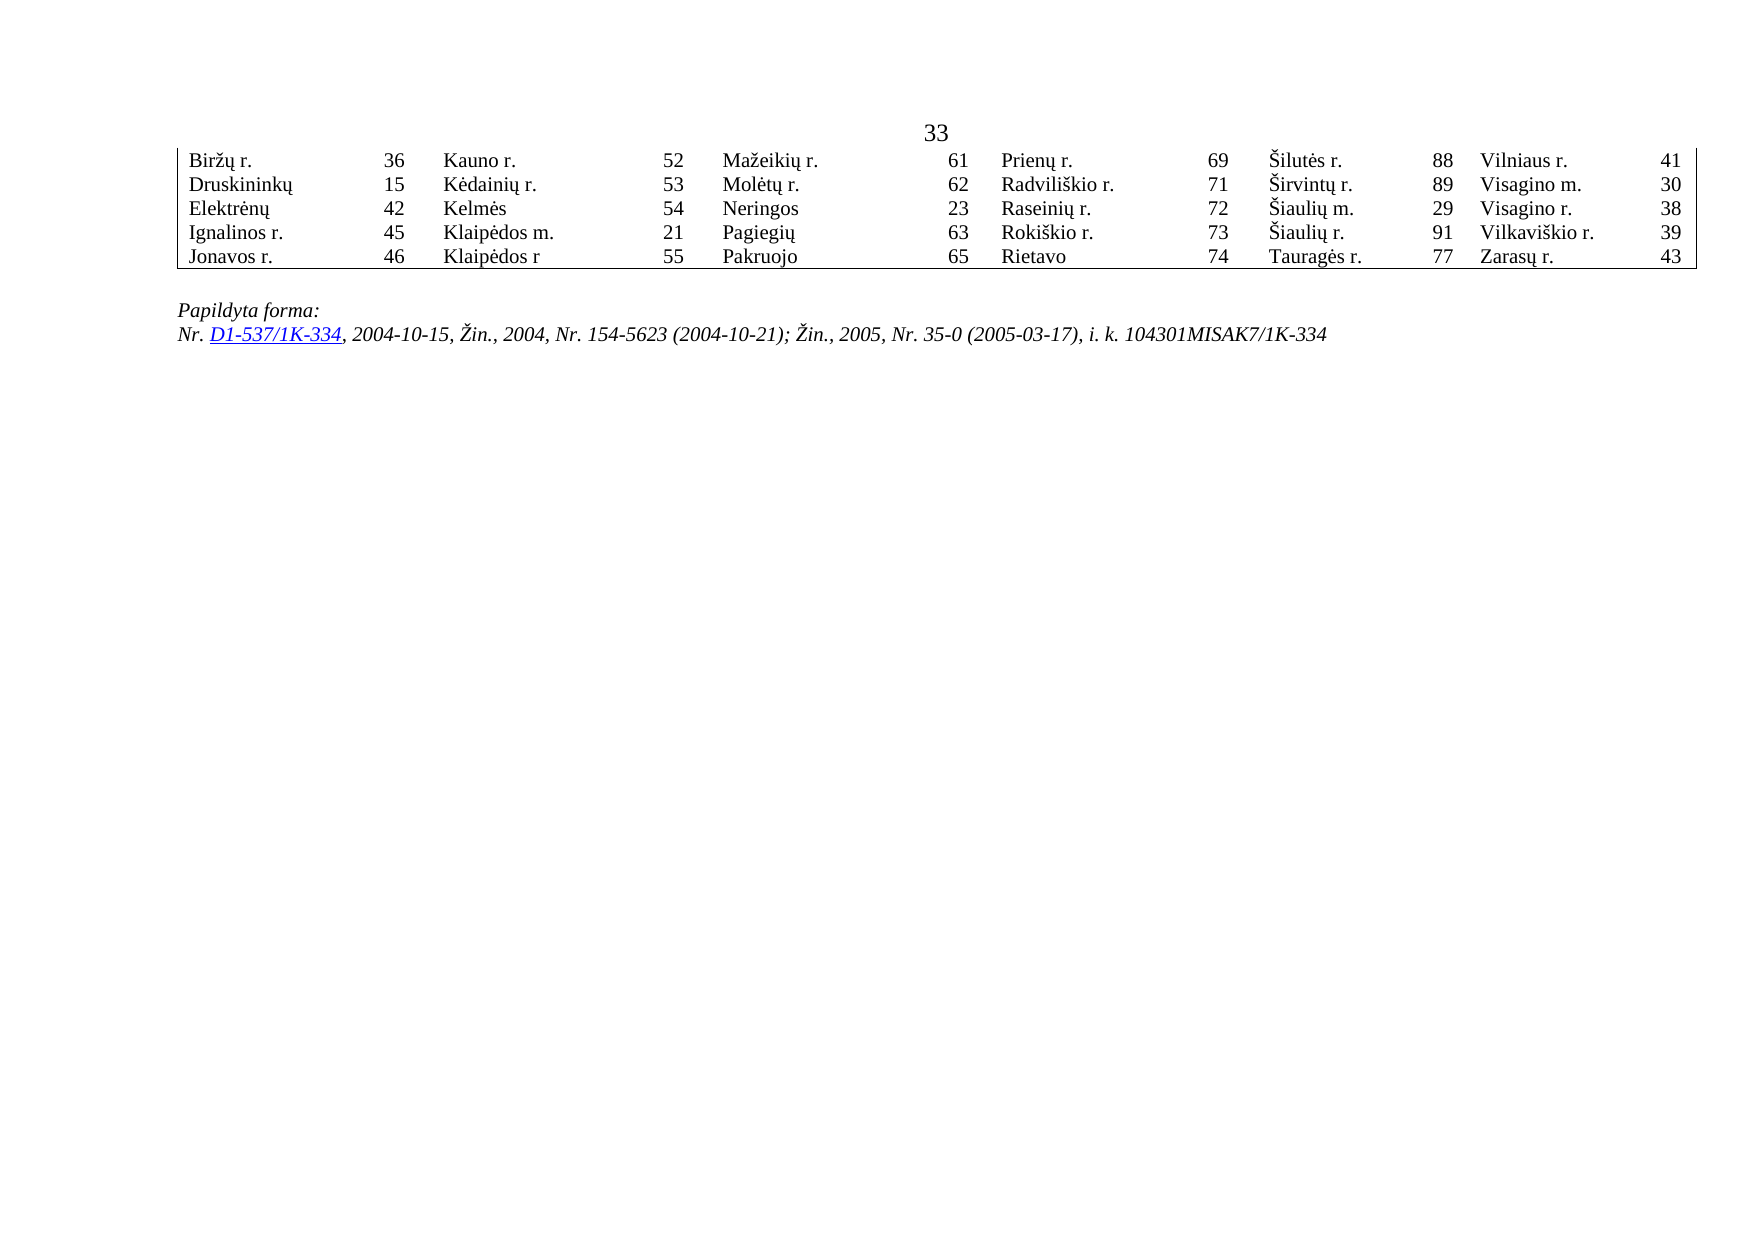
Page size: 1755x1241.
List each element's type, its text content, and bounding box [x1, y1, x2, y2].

table_cell Druskininkų [178, 172, 372, 196]
table_cell 43 [1649, 244, 1696, 268]
table_cell Zarasų r. [1469, 244, 1649, 268]
table_cell 42 [373, 196, 432, 220]
table_cell Radviliškio r. [990, 172, 1196, 196]
table_cell Visagino m. [1469, 172, 1649, 196]
table_cell Elektrėnų [178, 196, 372, 220]
table_cell 15 [373, 172, 432, 196]
table_cell 53 [652, 172, 711, 196]
table_cell 21 [652, 220, 711, 244]
table_cell 36 [373, 148, 432, 172]
table_cell 73 [1196, 220, 1257, 244]
table_cell Ignalinos r. [178, 220, 372, 244]
table_cell Šiaulių m. [1257, 196, 1421, 220]
table_cell 72 [1196, 196, 1257, 220]
table_cell 61 [937, 148, 990, 172]
table_cell Šiaulių r. [1257, 220, 1421, 244]
table_cell Rokiškio r. [990, 220, 1196, 244]
table_cell Mažeikių r. [711, 148, 937, 172]
table_cell 69 [1196, 148, 1257, 172]
table_cell 62 [937, 172, 990, 196]
table_cell 71 [1196, 172, 1257, 196]
table_cell Tauragės r. [1257, 244, 1421, 268]
table_cell Rietavo [990, 244, 1196, 268]
table_cell Vilkaviškio r. [1469, 220, 1649, 244]
table_cell Širvintų r. [1257, 172, 1421, 196]
table_cell Pagiegių [711, 220, 937, 244]
text Nr. D1-537/1K-334, 2004-10-15, Žin., 2004, Nr. 154-5623 (2004-10-21); Žin., 2005, Nr. 35-0 (2005-03-17), i. k. 104301MISAK7/1K-334 [177, 322, 1695, 346]
table_cell Vilniaus r. [1469, 148, 1649, 172]
table_cell Pakruojo [711, 244, 937, 268]
table_cell Klaipėdos m. [432, 220, 652, 244]
table_cell 45 [373, 220, 432, 244]
table_cell 54 [652, 196, 711, 220]
table_cell 38 [1649, 196, 1696, 220]
table_cell Jonavos r. [178, 244, 372, 268]
table_cell 29 [1421, 196, 1469, 220]
table_cell 65 [937, 244, 990, 268]
table_cell 55 [652, 244, 711, 268]
table_cell 46 [373, 244, 432, 268]
table_cell Klaipėdos r [432, 244, 652, 268]
text Papildyta forma: [177, 298, 1695, 322]
table_cell 74 [1196, 244, 1257, 268]
table_cell Neringos [711, 196, 937, 220]
table_cell Biržų r. [178, 148, 372, 172]
table_cell Kėdainių r. [432, 172, 652, 196]
table_cell 88 [1421, 148, 1469, 172]
table_cell Kauno r. [432, 148, 652, 172]
table_cell 63 [937, 220, 990, 244]
table_cell 41 [1649, 148, 1696, 172]
table_cell Molėtų r. [711, 172, 937, 196]
table_cell Visagino r. [1469, 196, 1649, 220]
table_cell 23 [937, 196, 990, 220]
table_cell 39 [1649, 220, 1696, 244]
table_cell 91 [1421, 220, 1469, 244]
table_cell Šilutės r. [1257, 148, 1421, 172]
table_cell Kelmės [432, 196, 652, 220]
table_cell Raseinių r. [990, 196, 1196, 220]
table_cell 30 [1649, 172, 1696, 196]
table_cell Prienų r. [990, 148, 1196, 172]
table_cell 77 [1421, 244, 1469, 268]
table_cell 89 [1421, 172, 1469, 196]
table_cell 52 [652, 148, 711, 172]
